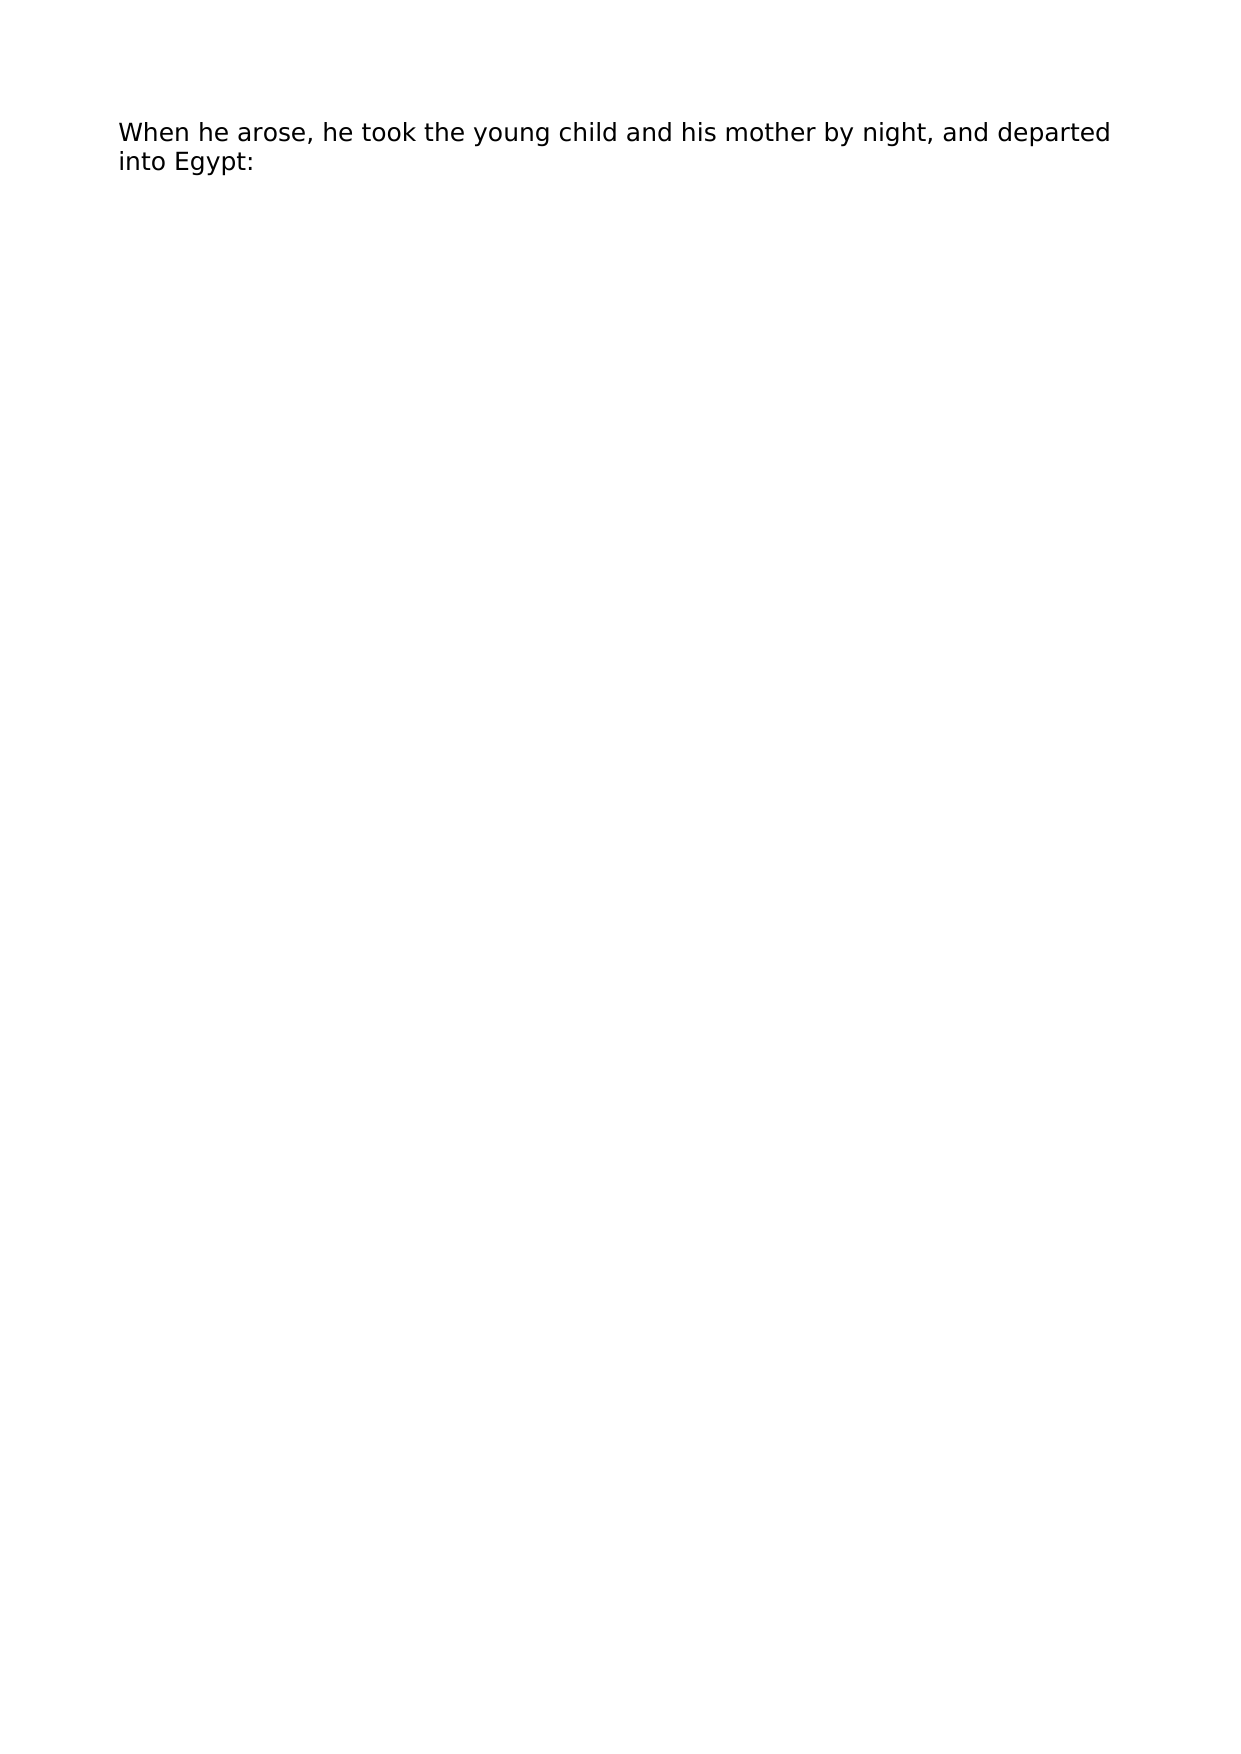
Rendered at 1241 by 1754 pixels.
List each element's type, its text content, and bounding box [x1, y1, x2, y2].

text When he arose, he took the young child and his mother by night, and departed into Egypt: [118, 118, 1122, 176]
